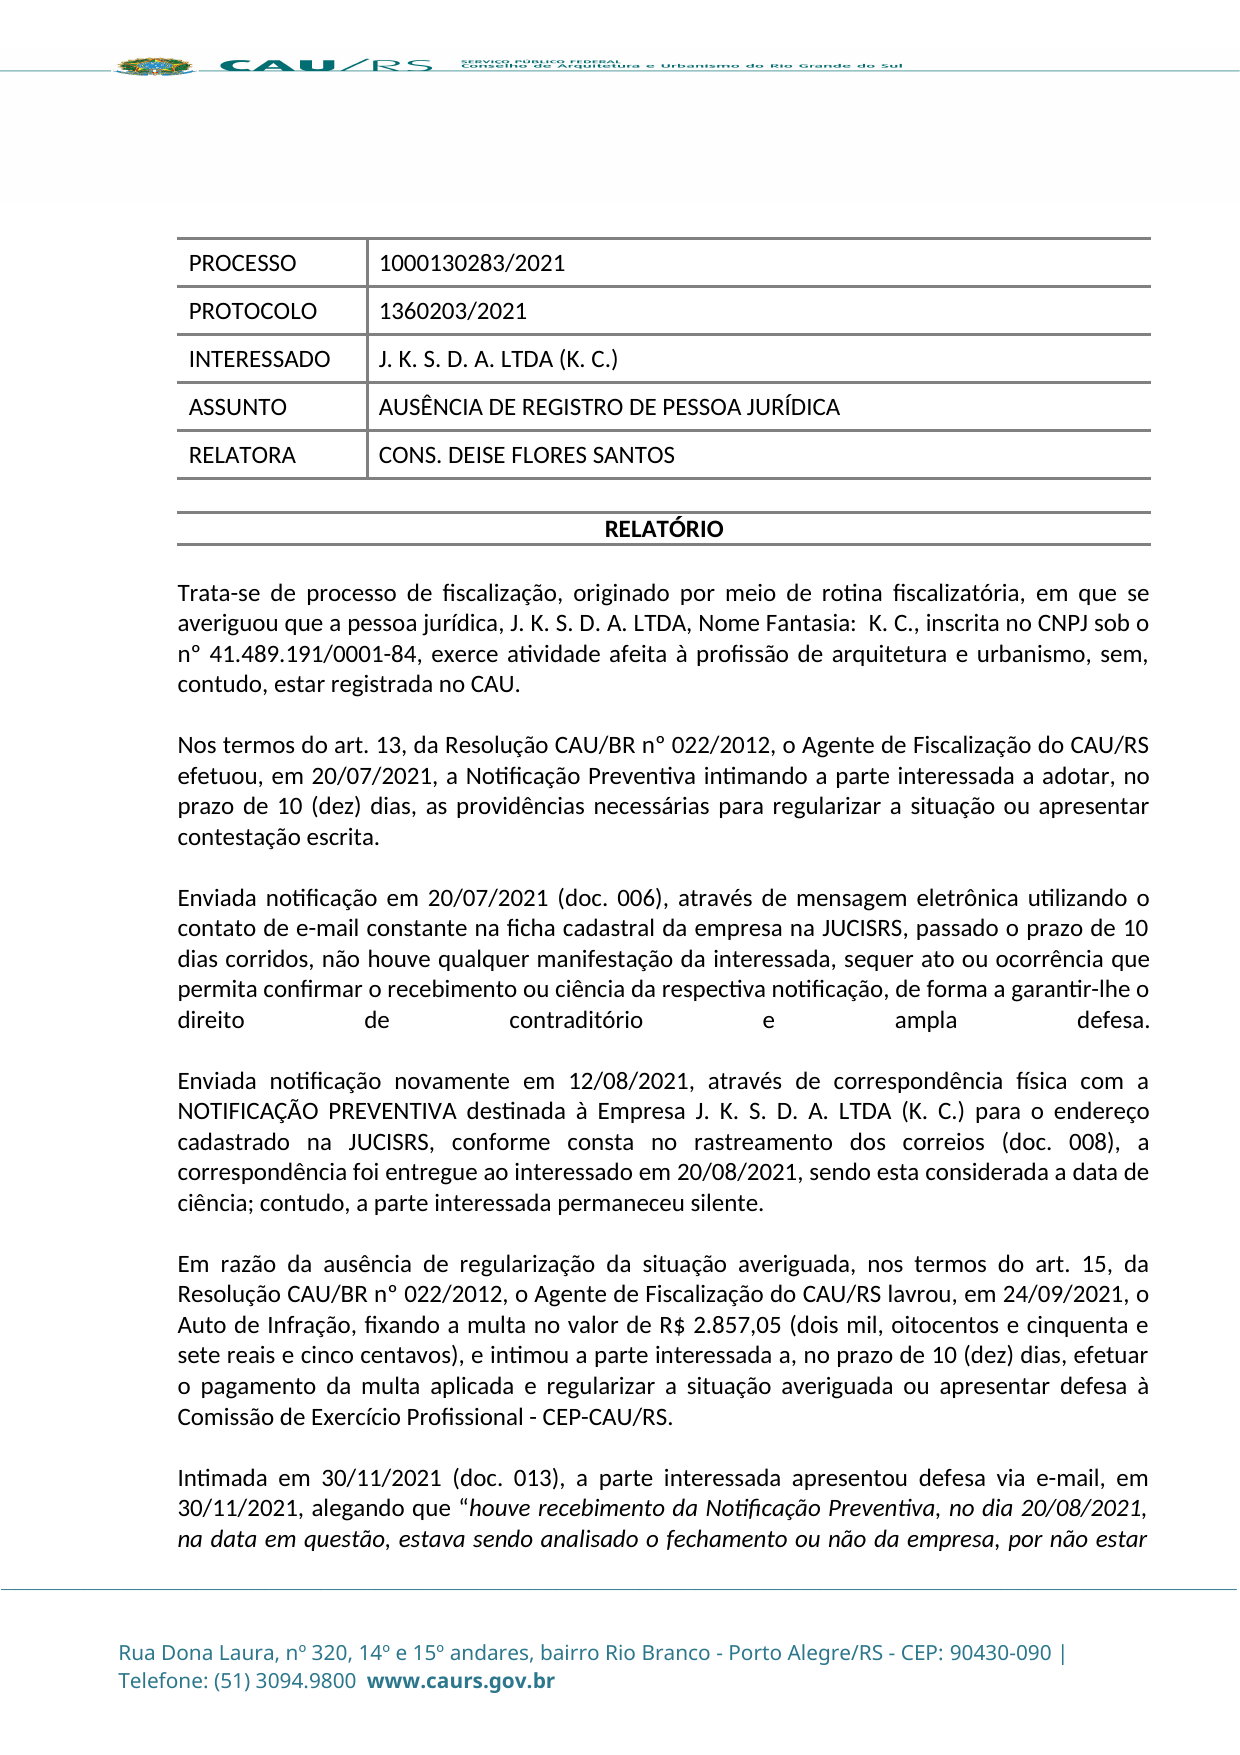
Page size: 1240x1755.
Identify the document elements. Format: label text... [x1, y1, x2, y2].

text Trata-se de processo de fiscalização, originado por meio de rotina fiscalizatória, em que se averiguou que a pessoa jurídica, J. K. S. D. A. LTDA, Nome Fantasia: K. C., inscrita no CNPJ sob o nº 41.489.191/0001-84, exerce atividade afeita à profissão de arquitetura e urbanismo, sem, contudo, estar registrada no CAU. [177, 577, 1151, 699]
table_cell PROTOCOLO [177, 288, 366, 333]
text Enviada notificação em 20/07/2021 (doc. 006), através de mensagem eletrônica utilizando o contato de e-mail constante na ficha cadastral da empresa na JUCISRS, passado o prazo de 10 dias corridos, não houve qualquer manifestação da interessada, sequer ato ou ocorrência que permita confirmar o recebimento ou ciência da respectiva notificação, de forma a garantir-lhe o direito de contraditório e ampla defesa. [177, 882, 1151, 1065]
table_cell CONS. DEISE FLORES SANTOS [369, 432, 1151, 477]
table_header PROCESSO [177, 240, 366, 285]
text Enviada notificação novamente em 12/08/2021, através de correspondência física com a NOTIFICAÇÃO PREVENTIVA destinada à Empresa J. K. S. D. A. LTDA (K. C.) para o endereço cadastrado na JUCISRS, conforme consta no rastreamento dos correios (doc. 008), a correspondência foi entregue ao interessado em 20/08/2021, sendo esta considerada a data de ciência; contudo, a parte interessada permaneceu silente. [177, 1065, 1151, 1218]
table_header RELATÓRIO [177, 514, 1151, 543]
table_cell J. K. S. D. A. LTDA (K. C.) [369, 336, 1151, 381]
table_cell AUSÊNCIA DE REGISTRO DE PESSOA JURÍDICA [369, 384, 1151, 429]
table_cell RELATORA [177, 432, 366, 477]
table_header 1000130283/2021 [369, 240, 1151, 285]
table_cell INTERESSADO [177, 336, 366, 381]
text Nos termos do art. 13, da Resolução CAU/BR nº 022/2012, o Agente de Fiscalização do CAU/RS efetuou, em 20/07/2021, a Notificação Preventiva intimando a parte interessada a adotar, no prazo de 10 (dez) dias, as providências necessárias para regularizar a situação ou apresentar contestação escrita. [177, 729, 1151, 851]
text Intimada em 30/11/2021 (doc. 013), a parte interessada apresentou defesa via e-mail, em 30/11/2021, alegando que “houve recebimento da Notificação Preventiva, no dia 20/08/2021, na data em questão, estava sendo analisado o fechamento ou não da empresa, por não estar [177, 1462, 1151, 1553]
table_cell ASSUNTO [177, 384, 366, 429]
text Em razão da ausência de regularização da situação averiguada, nos termos do art. 15, da Resolução CAU/BR nº 022/2012, o Agente de Fiscalização do CAU/RS lavrou, em 24/09/2021, o Auto de Infração, fixando a multa no valor de R$ 2.857,05 (dois mil, oitocentos e cinquenta e sete reais e cinco centavos), e intimou a parte interessada a, no prazo de 10 (dez) dias, efetuar o pagamento da multa aplicada e regularizar a situação averiguada ou apresentar defesa à Comissão de Exercício Profissional - CEP-CAU/RS. [177, 1248, 1151, 1431]
table_cell 1360203/2021 [369, 288, 1151, 333]
